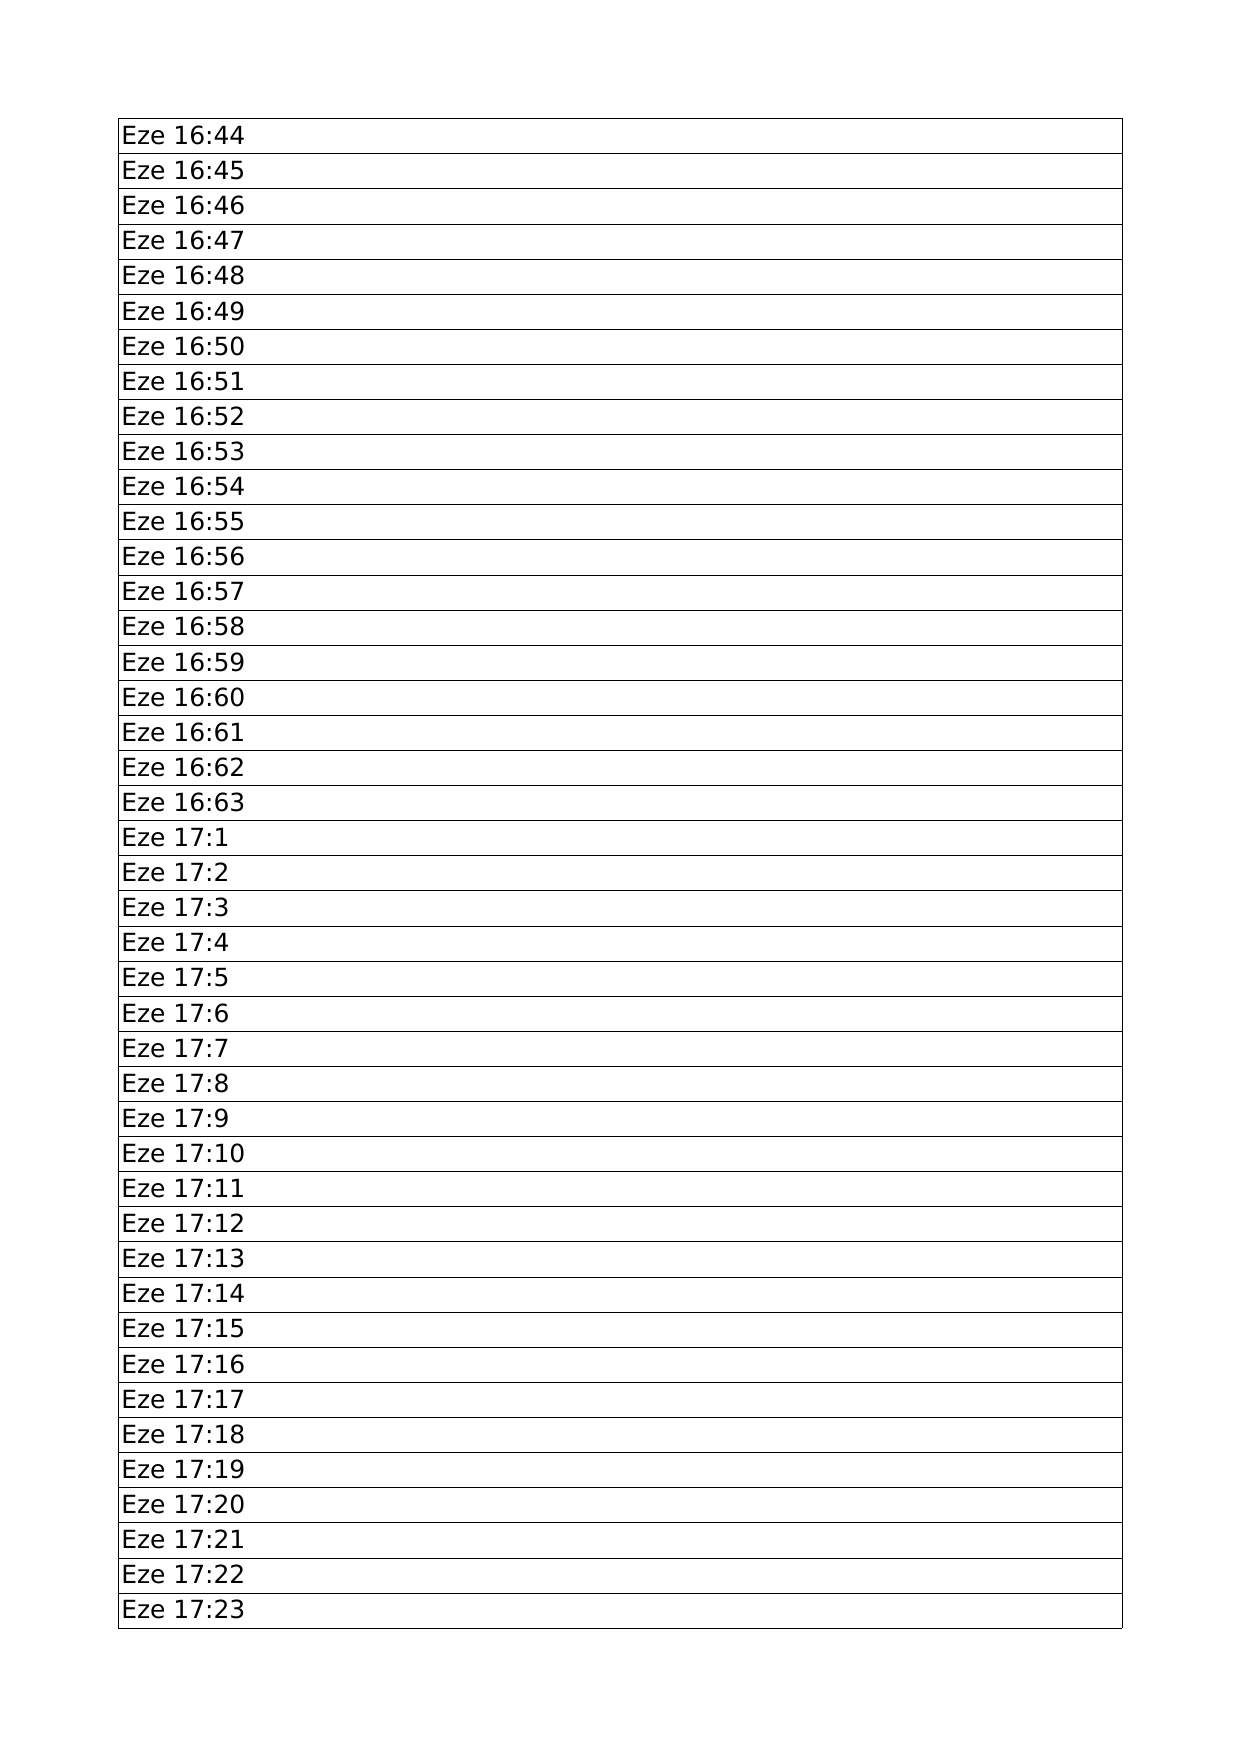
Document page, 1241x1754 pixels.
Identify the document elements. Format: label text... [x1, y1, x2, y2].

table_cell Eze 16:52 [119, 400, 1122, 434]
table_cell Eze 16:46 [119, 189, 1122, 223]
table_cell Eze 16:56 [119, 540, 1122, 574]
table_cell Eze 16:54 [119, 470, 1122, 504]
table_cell Eze 16:48 [119, 260, 1122, 294]
table_cell Eze 17:1 [119, 821, 1122, 855]
table_cell Eze 17:21 [119, 1523, 1122, 1557]
table_cell Eze 16:61 [119, 716, 1122, 750]
table_cell Eze 17:4 [119, 927, 1122, 961]
table_cell Eze 17:16 [119, 1348, 1122, 1382]
table_cell Eze 16:49 [119, 295, 1122, 329]
table_cell Eze 17:15 [119, 1313, 1122, 1347]
table_cell Eze 17:20 [119, 1488, 1122, 1522]
table_cell Eze 16:53 [119, 435, 1122, 469]
table_cell Eze 16:63 [119, 786, 1122, 820]
table_cell Eze 17:23 [119, 1594, 1122, 1628]
table_cell Eze 17:5 [119, 962, 1122, 996]
table_cell Eze 17:6 [119, 997, 1122, 1031]
table_cell Eze 17:10 [119, 1137, 1122, 1171]
table_cell Eze 17:14 [119, 1278, 1122, 1312]
table_cell Eze 16:47 [119, 225, 1122, 258]
table_cell Eze 16:57 [119, 576, 1122, 609]
table_cell Eze 16:50 [119, 330, 1122, 364]
table_cell Eze 17:22 [119, 1559, 1122, 1592]
table_cell Eze 16:60 [119, 681, 1122, 715]
table_cell Eze 16:58 [119, 611, 1122, 645]
table_cell Eze 17:2 [119, 856, 1122, 890]
table_cell Eze 17:19 [119, 1453, 1122, 1487]
table_cell Eze 16:59 [119, 646, 1122, 680]
table_cell Eze 16:45 [119, 154, 1122, 188]
table_cell Eze 17:18 [119, 1418, 1122, 1452]
table_cell Eze 17:8 [119, 1067, 1122, 1101]
table_cell Eze 16:44 [119, 119, 1122, 153]
table_cell Eze 17:17 [119, 1383, 1122, 1417]
table_cell Eze 17:13 [119, 1242, 1122, 1277]
table_cell Eze 16:51 [119, 365, 1122, 399]
table_cell Eze 17:12 [119, 1207, 1122, 1241]
table_cell Eze 16:62 [119, 751, 1122, 785]
table_cell Eze 16:55 [119, 505, 1122, 539]
table_cell Eze 17:3 [119, 891, 1122, 926]
table_cell Eze 17:11 [119, 1172, 1122, 1206]
table_cell Eze 17:9 [119, 1102, 1122, 1136]
table_cell Eze 17:7 [119, 1032, 1122, 1066]
